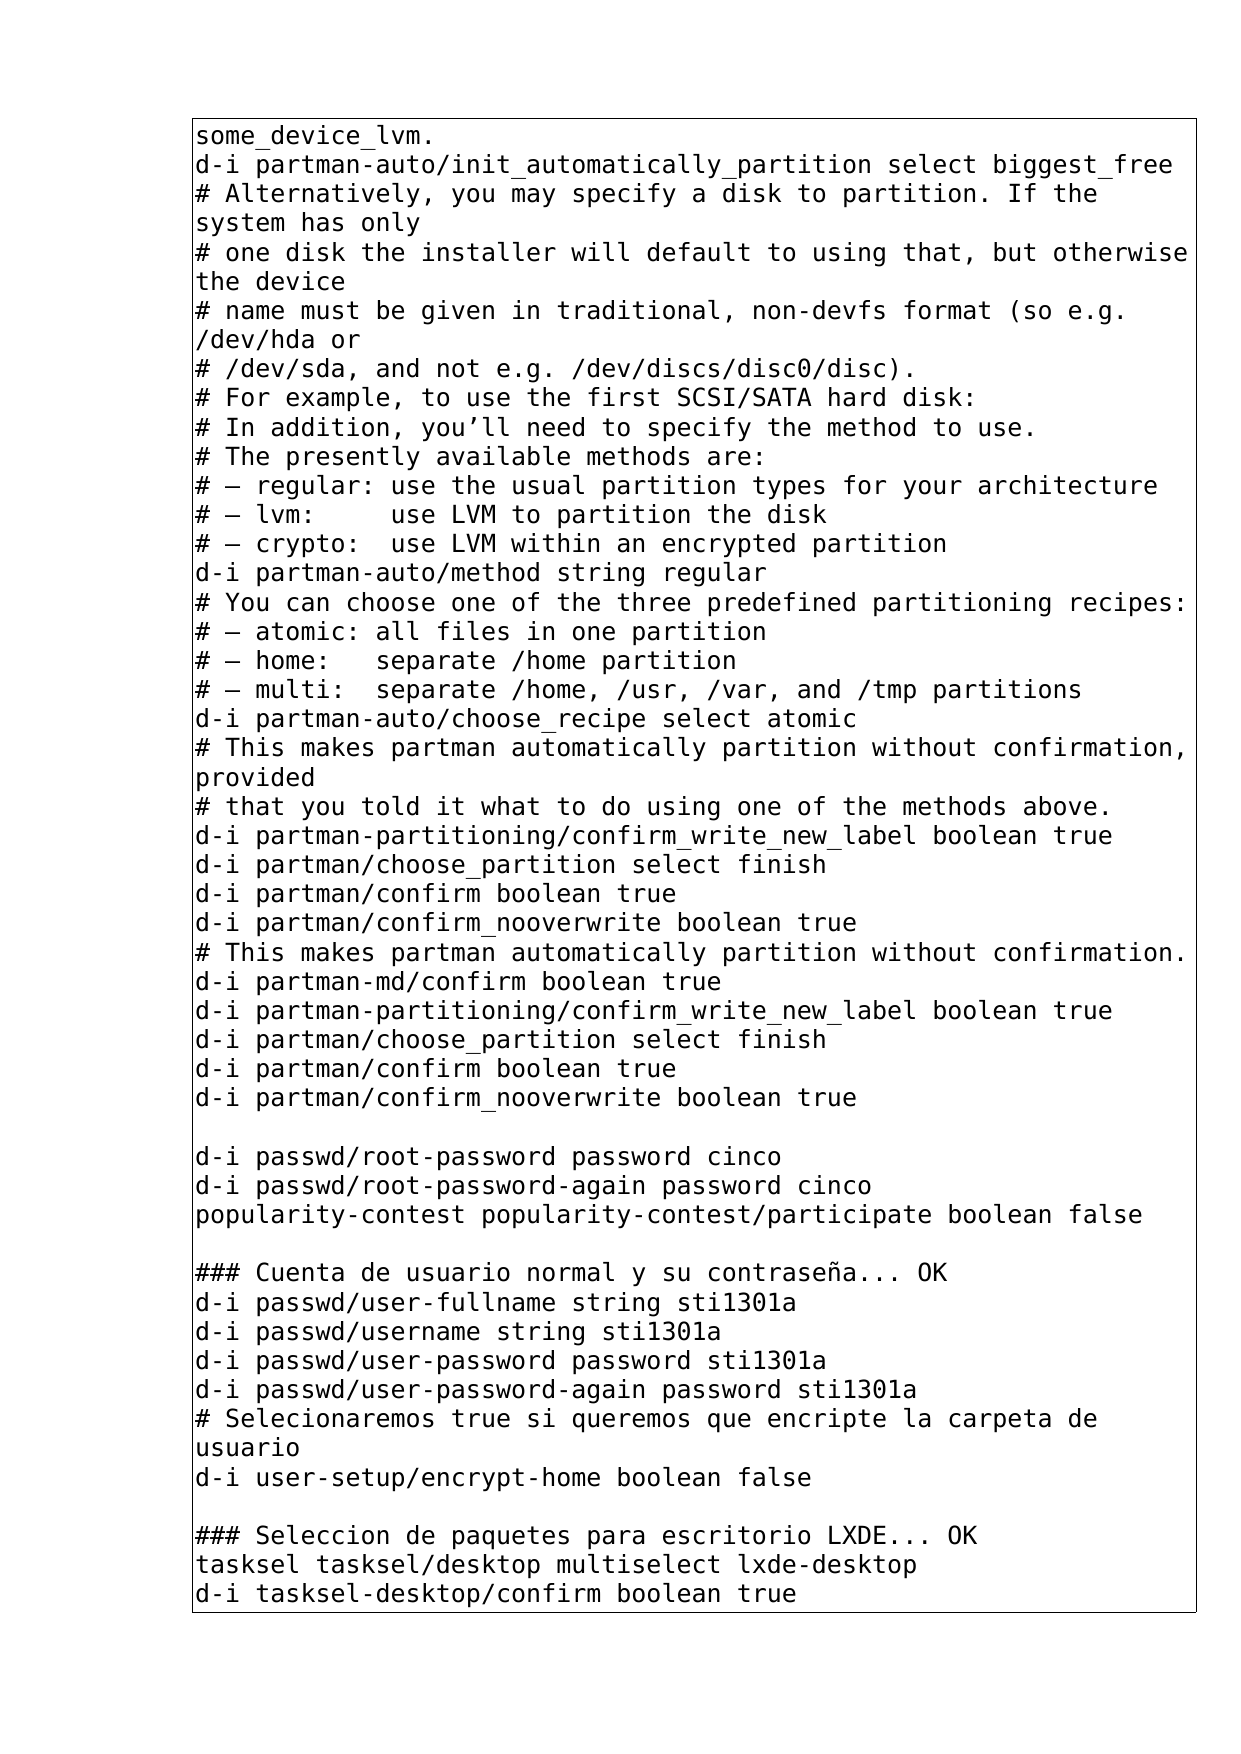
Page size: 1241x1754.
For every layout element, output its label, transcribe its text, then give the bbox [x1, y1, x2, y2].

table_header some_device_lvm. d-i partman-auto/init_automatically_partition select biggest_free # Alternatively, you may specify a disk to partition. If the system has only # one disk the installer will default to using that, but otherwise the device # name must be given in traditional, non-devfs format (so e.g. /dev/hda or # /dev/sda, and not e.g. /dev/discs/disc0/disc). # For example, to use the first SCSI/SATA hard disk: # In addition, you’ll need to specify the method to use. # The presently available methods are: # – regular: use the usual partition types for your architecture # – lvm: use LVM to partition the disk # – crypto: use LVM within an encrypted partition d-i partman-auto/method string regular # You can choose one of the three predefined partitioning recipes: # – atomic: all files in one partition # – home: separate /home partition # – multi: separate /home, /usr, /var, and /tmp partitions d-i partman-auto/choose_recipe select atomic # This makes partman automatically partition without confirmation, provided # that you told it what to do using one of the methods above. d-i partman-partitioning/confirm_write_new_label boolean true d-i partman/choose_partition select finish d-i partman/confirm boolean true d-i partman/confirm_nooverwrite boolean true # This makes partman automatically partition without confirmation. d-i partman-md/confirm boolean true d-i partman-partitioning/confirm_write_new_label boolean true d-i partman/choose_partition select finish d-i partman/confirm boolean true d-i partman/confirm_nooverwrite boolean true d-i passwd/root-password password cinco d-i passwd/root-password-again password cinco popularity-contest popularity-contest/participate boolean false ### Cuenta de usuario normal y su contraseña... OK d-i passwd/user-fullname string sti1301a d-i passwd/username string sti1301a d-i passwd/user-password password sti1301a d-i passwd/user-password-again password sti1301a # Selecionaremos true si queremos que encripte la carpeta de usuario d-i user-setup/encrypt-home boolean false ### Seleccion de paquetes para escritorio LXDE... OK tasksel tasksel/desktop multiselect lxde-desktop d-i tasksel-desktop/confirm boolean true [193, 119, 1196, 1612]
